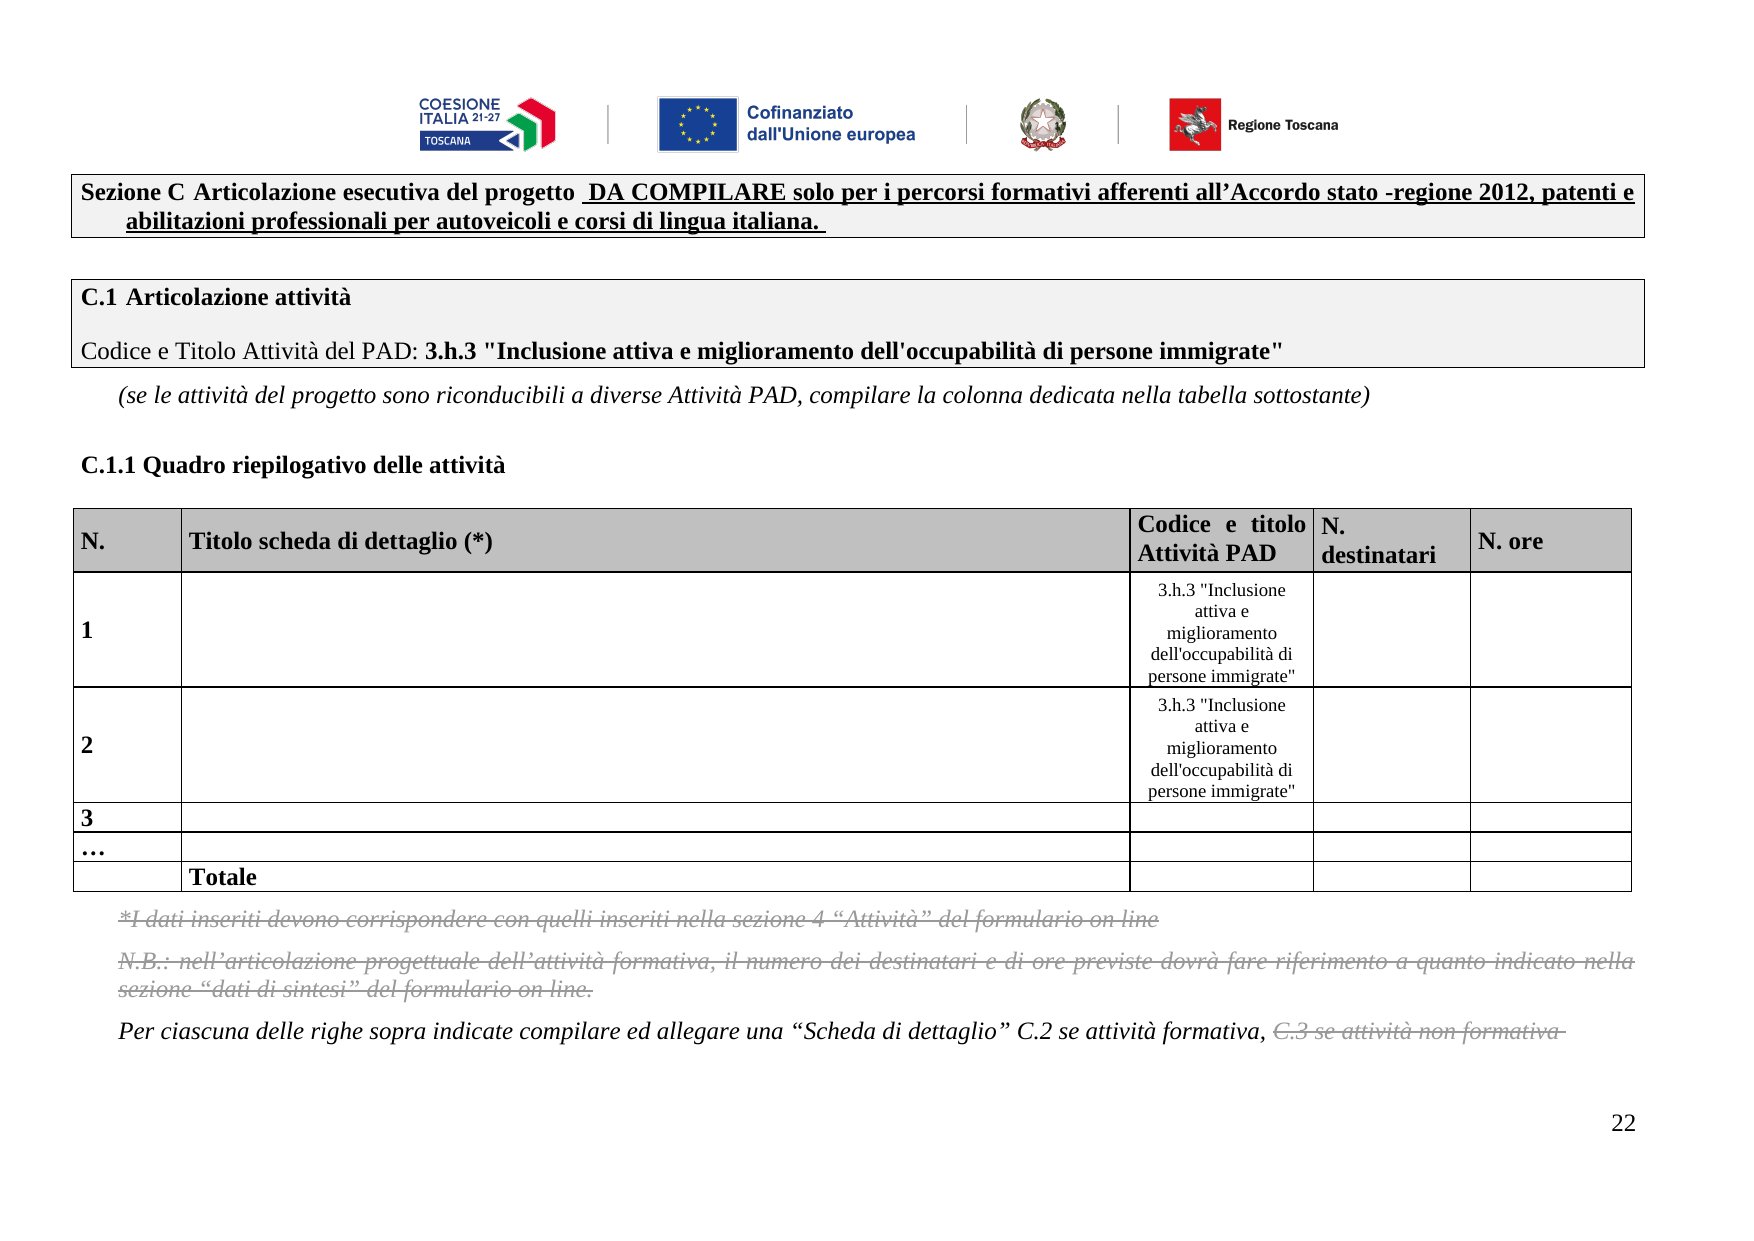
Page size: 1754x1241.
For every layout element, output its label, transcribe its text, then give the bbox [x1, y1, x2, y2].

subtitle Sezione C Articolazione esecutiva del progetto DA COMPILARE solo per i percorsi formativi afferenti all’Accordo stato -regione 2012, patenti e abilitazioni professionali per autoveicoli e corsi di lingua italiana. [72, 175, 1644, 237]
table_cell [1131, 862, 1313, 891]
table_cell [1314, 688, 1470, 802]
table_header N. destinatari [1314, 509, 1470, 571]
table_cell [182, 803, 1129, 831]
table_header Titolo scheda di dettaglio (*) [182, 509, 1129, 571]
table_cell [74, 862, 181, 891]
subtitle C.1.1 Quadro riepilogativo delle attività [81, 451, 1636, 479]
text N.B.: nell’articolazione progettuale dell’attività formativa, il numero dei destinatari e di ore previste dovrà fare riferimento a quanto indicato nella sezione “dati di sintesi” del formulario on line. [118, 946, 1636, 1003]
text (se le attività del progetto sono riconducibili a diverse Attività PAD, compilare la colonna dedicata nella tabella sottostante) [118, 381, 1636, 409]
table_cell [1471, 833, 1631, 861]
text *I dati inseriti devono corrispondere con quelli inseriti nella sezione 4 “Attività” del formulario on line [118, 904, 1636, 933]
table_cell [182, 573, 1129, 686]
text Codice e Titolo Attività del PAD: 3.h.3 "Inclusione attiva e miglioramento dell'occupabilità di persone immigrate" [72, 333, 1644, 367]
table_cell Totale [182, 862, 1129, 891]
table_header Codice e titolo Attività PAD [1131, 509, 1313, 571]
table_cell … [74, 833, 181, 861]
table_cell [1314, 573, 1470, 686]
table_cell [1471, 688, 1631, 802]
table_cell [1314, 862, 1470, 891]
table_cell 3.h.3 "Inclusione attiva e miglioramento dell'occupabilità di persone immigrate" [1131, 573, 1313, 686]
table_cell 3.h.3 "Inclusione attiva e miglioramento dell'occupabilità di persone immigrate" [1131, 688, 1313, 802]
table_cell 3 [74, 803, 181, 831]
table_cell [1471, 862, 1631, 891]
table_cell [1131, 803, 1313, 831]
table_cell [1314, 833, 1470, 861]
table_cell [1314, 803, 1470, 831]
text Per ciascuna delle righe sopra indicate compilare ed allegare una “Scheda di dettaglio” C.2 se attività formativa, C.3 se attività non formativa [118, 1016, 1636, 1044]
table_cell 1 [74, 573, 181, 686]
table_cell [182, 688, 1129, 802]
table_cell [1471, 573, 1631, 686]
table_header N. [74, 509, 181, 571]
table_cell [182, 833, 1129, 861]
subtitle C.1 Articolazione attività [72, 280, 1644, 311]
table_header N. ore [1471, 509, 1631, 571]
table_cell 2 [74, 688, 181, 802]
table_cell [1131, 833, 1313, 861]
table_cell [1471, 803, 1631, 831]
